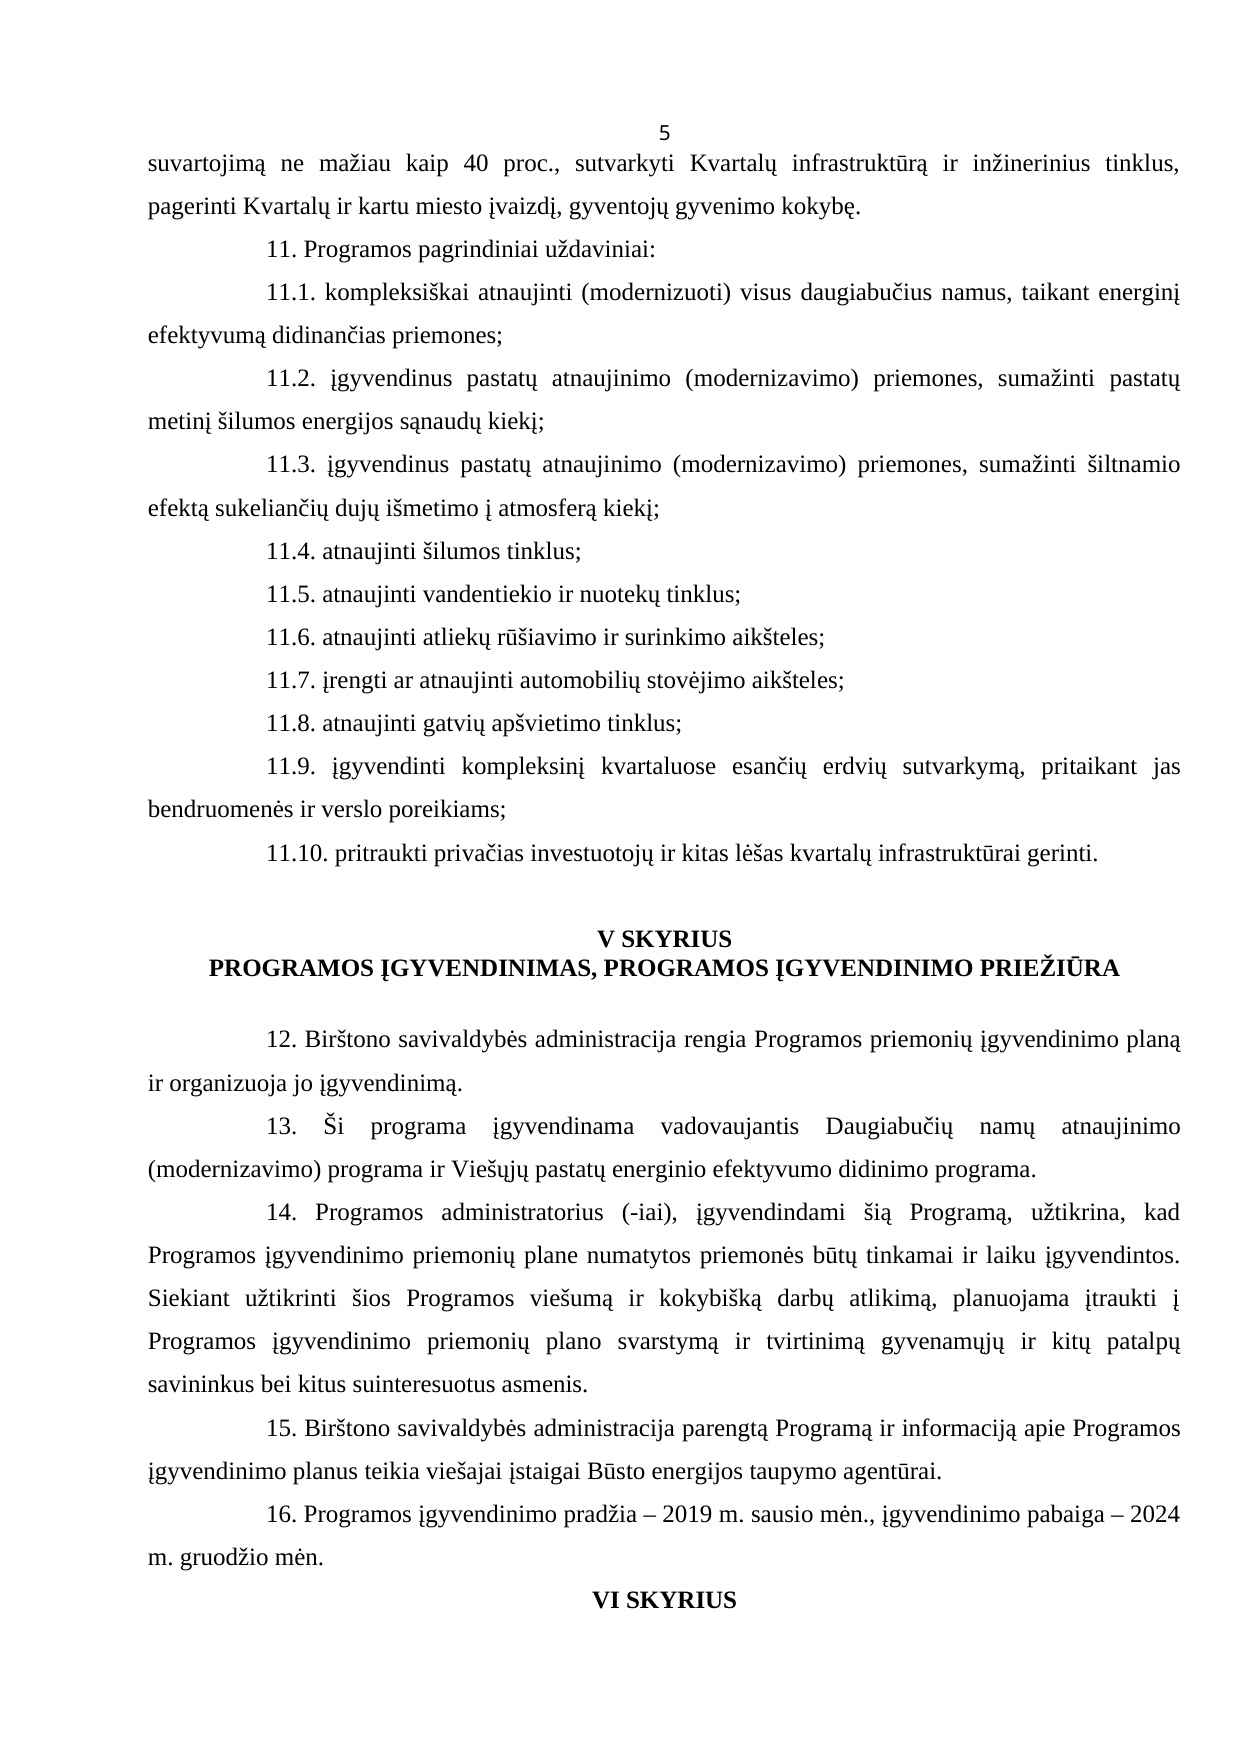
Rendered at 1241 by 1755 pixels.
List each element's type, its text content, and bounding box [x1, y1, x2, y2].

text 11.1. kompleksiškai atnaujinti (modernizuoti) visus daugiabučius namus, taikant energinį efektyvumą didinančias priemones; [148, 277, 1181, 349]
text 12. Birštono savivaldybės administracija rengia Programos priemonių įgyvendinimo planą ir organizuoja jo įgyvendinimą. [148, 1024, 1181, 1096]
text 11. Programos pagrindiniai uždaviniai: [148, 234, 1181, 263]
text 11.5. atnaujinti vandentiekio ir nuotekų tinklus; [148, 579, 1181, 608]
text V SKYRIUS [148, 924, 1181, 953]
text 16. Programos įgyvendinimo pradžia – 2019 m. sausio mėn., įgyvendinimo pabaiga – 2024 m. gruodžio mėn. [148, 1499, 1181, 1571]
text 15. Birštono savivaldybės administracija parengtą Programą ir informaciją apie Programos įgyvendinimo planus teikia viešajai įstaigai Būsto energijos taupymo agentūrai. [148, 1413, 1181, 1484]
text PROGRAMOS ĮGYVENDINIMAS, PROGRAMOS ĮGYVENDINIMO PRIEŽIŪRA [148, 953, 1181, 981]
text suvartojimą ne mažiau kaip 40 proc., sutvarkyti Kvartalų infrastruktūrą ir inžinerinius tinklus, pagerinti Kvartalų ir kartu miesto įvaizdį, gyventojų gyvenimo kokybę. [148, 148, 1181, 219]
text 11.9. įgyvendinti kompleksinį kvartaluose esančių erdvių sutvarkymą, pritaikant jas bendruomenės ir verslo poreikiams; [148, 751, 1181, 823]
text 11.8. atnaujinti gatvių apšvietimo tinklus; [148, 708, 1181, 737]
text 11.7. įrengti ar atnaujinti automobilių stovėjimo aikšteles; [148, 665, 1181, 694]
text 11.3. įgyvendinus pastatų atnaujinimo (modernizavimo) priemones, sumažinti šiltnamio efektą sukeliančių dujų išmetimo į atmosferą kiekį; [148, 449, 1181, 521]
text 11.4. atnaujinti šilumos tinklus; [148, 536, 1181, 564]
text 11.10. pritraukti privačias investuotojų ir kitas lėšas kvartalų infrastruktūrai gerinti. [148, 838, 1181, 866]
text 14. Programos administratorius (-iai), įgyvendindami šią Programą, užtikrina, kad Programos įgyvendinimo priemonių plane numatytos priemonės būtų tinkamai ir laiku įgyvendintos. Siekiant užtikrinti šios Programos viešumą ir kokybišką darbų atlikimą, planuojama įtraukti į Programos įgyvendinimo priemonių plano svarstymą ir tvirtinimą gyvenamųjų ir kitų patalpų savininkus bei kitus suinteresuotus asmenis. [148, 1197, 1181, 1398]
text VI SKYRIUS [148, 1585, 1181, 1614]
text 11.2. įgyvendinus pastatų atnaujinimo (modernizavimo) priemones, sumažinti pastatų metinį šilumos energijos sąnaudų kiekį; [148, 363, 1181, 435]
text 11.6. atnaujinti atliekų rūšiavimo ir surinkimo aikšteles; [148, 622, 1181, 651]
text 13. Ši programa įgyvendinama vadovaujantis Daugiabučių namų atnaujinimo (modernizavimo) programa ir Viešųjų pastatų energinio efektyvumo didinimo programa. [148, 1111, 1181, 1183]
